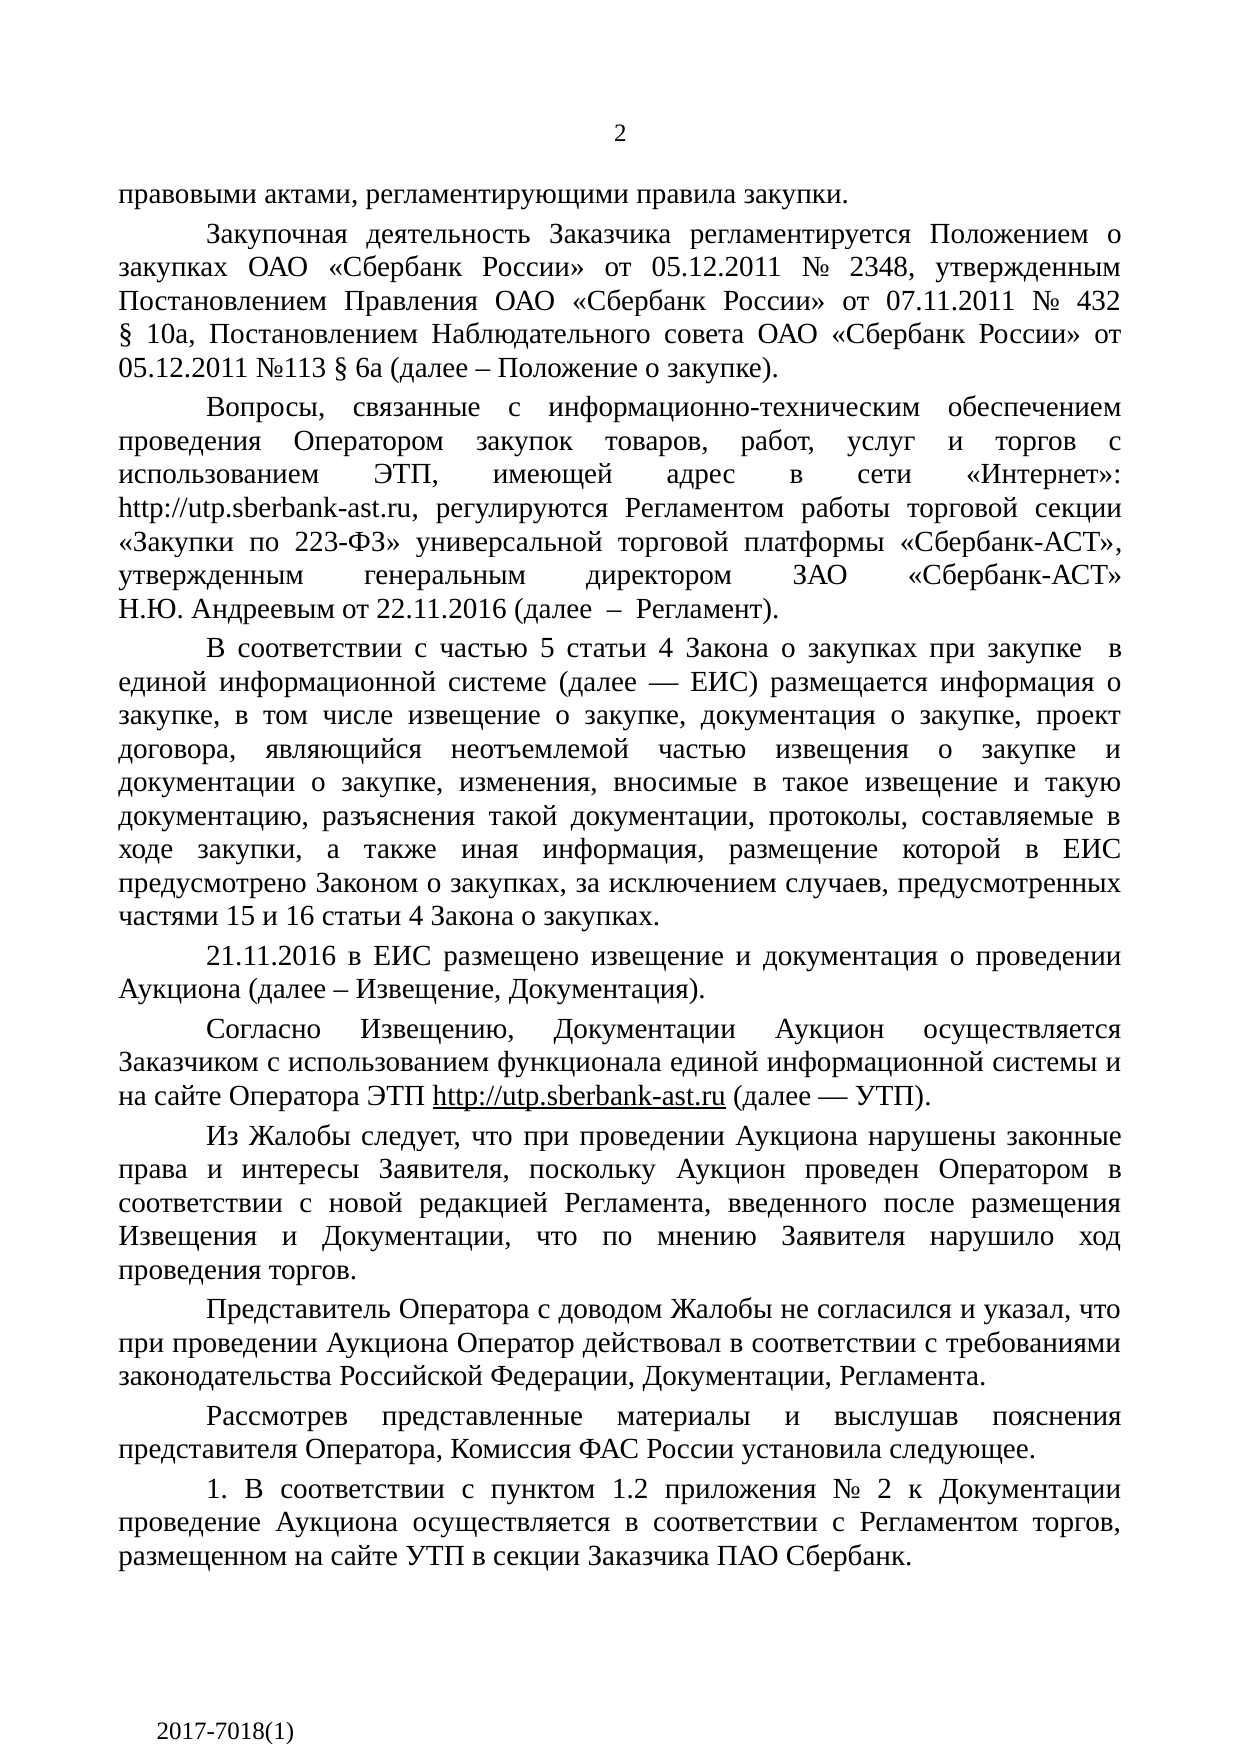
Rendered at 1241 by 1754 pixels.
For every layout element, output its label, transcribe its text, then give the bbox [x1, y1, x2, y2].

text В соответствии с частью 5 статьи 4 Закона о закупках при закупке в единой информационной системе (далее — ЕИС) размещается информация о закупке, в том числе извещение о закупке, документация о закупке, проект договора, являющийся неотъемлемой частью извещения о закупке и документации о закупке, изменения, вносимые в такое извещение и такую документацию, разъяснения такой документации, протоколы, составляемые в ходе закупки, а также иная информация, размещение которой в ЕИС предусмотрено Законом о закупках, за исключением случаев, предусмотренных частями 15 и 16 статьи 4 Закона о закупках. [118, 630, 1122, 932]
text Представитель Оператора с доводом Жалобы не согласился и указал, что при проведении Аукциона Оператор действовал в соответствии с требованиями законодательства Российской Федерации, Документации, Регламента. [118, 1291, 1122, 1392]
text Из Жалобы следует, что при проведении Аукциона нарушены законные права и интересы Заявителя, поскольку Аукцион проведен Оператором в соответствии с новой редакцией Регламента, введенного после размещения Извещения и Документации, что по мнению Заявителя нарушило ход проведения торгов. [118, 1118, 1122, 1285]
text Рассмотрев представленные материалы и выслушав пояснения представителя Оператора, Комиссия ФАС России установила следующее. [118, 1398, 1122, 1465]
text Согласно Извещению, Документации Аукцион осуществляется Заказчиком с использованием функционала единой информационной системы и на сайте Оператора ЭТП http://utp.sberbank-ast.ru (далее — УТП). [118, 1011, 1122, 1112]
text Вопросы, связанные с информационно-техническим обеспечением проведения Оператором закупок товаров, работ, услуг и торгов с использованием ЭТП, имеющей адрес в сети «Интернет»: http://utp.sberbank-ast.ru, регулируются Регламентом работы торговой секции «Закупки по 223-ФЗ» универсальной торговой платформы «Сбербанк-АСТ», утвержденным генеральным директором ЗАО «Сбербанк-АСТ» Н.Ю. Андреевым от 22.11.2016 (далее – Регламент). [118, 389, 1122, 624]
text Закупочная деятельность Заказчика регламентируется Положением о закупках ОАО «Сбербанк России» от 05.12.2011 № 2348, утвержденным Постановлением Правления ОАО «Сбербанк России» от 07.11.2011 № 432 § 10а, Постановлением Наблюдательного совета ОАО «Сбербанк России» от 05.12.2011 №113 § 6а (далее – Положение о закупке). [118, 216, 1122, 383]
text 21.11.2016 в ЕИС размещено извещение и документация о проведении Аукциона (далее – Извещение, Документация). [118, 938, 1122, 1005]
text правовыми актами, регламентирующими правила закупки. [118, 176, 1122, 210]
text 1. В соответствии с пунктом 1.2 приложения № 2 к Документации проведение Аукциона осуществляется в соответствии с Регламентом торгов, размещенном на сайте УТП в секции Заказчика ПАО Сбербанк. [118, 1471, 1122, 1571]
